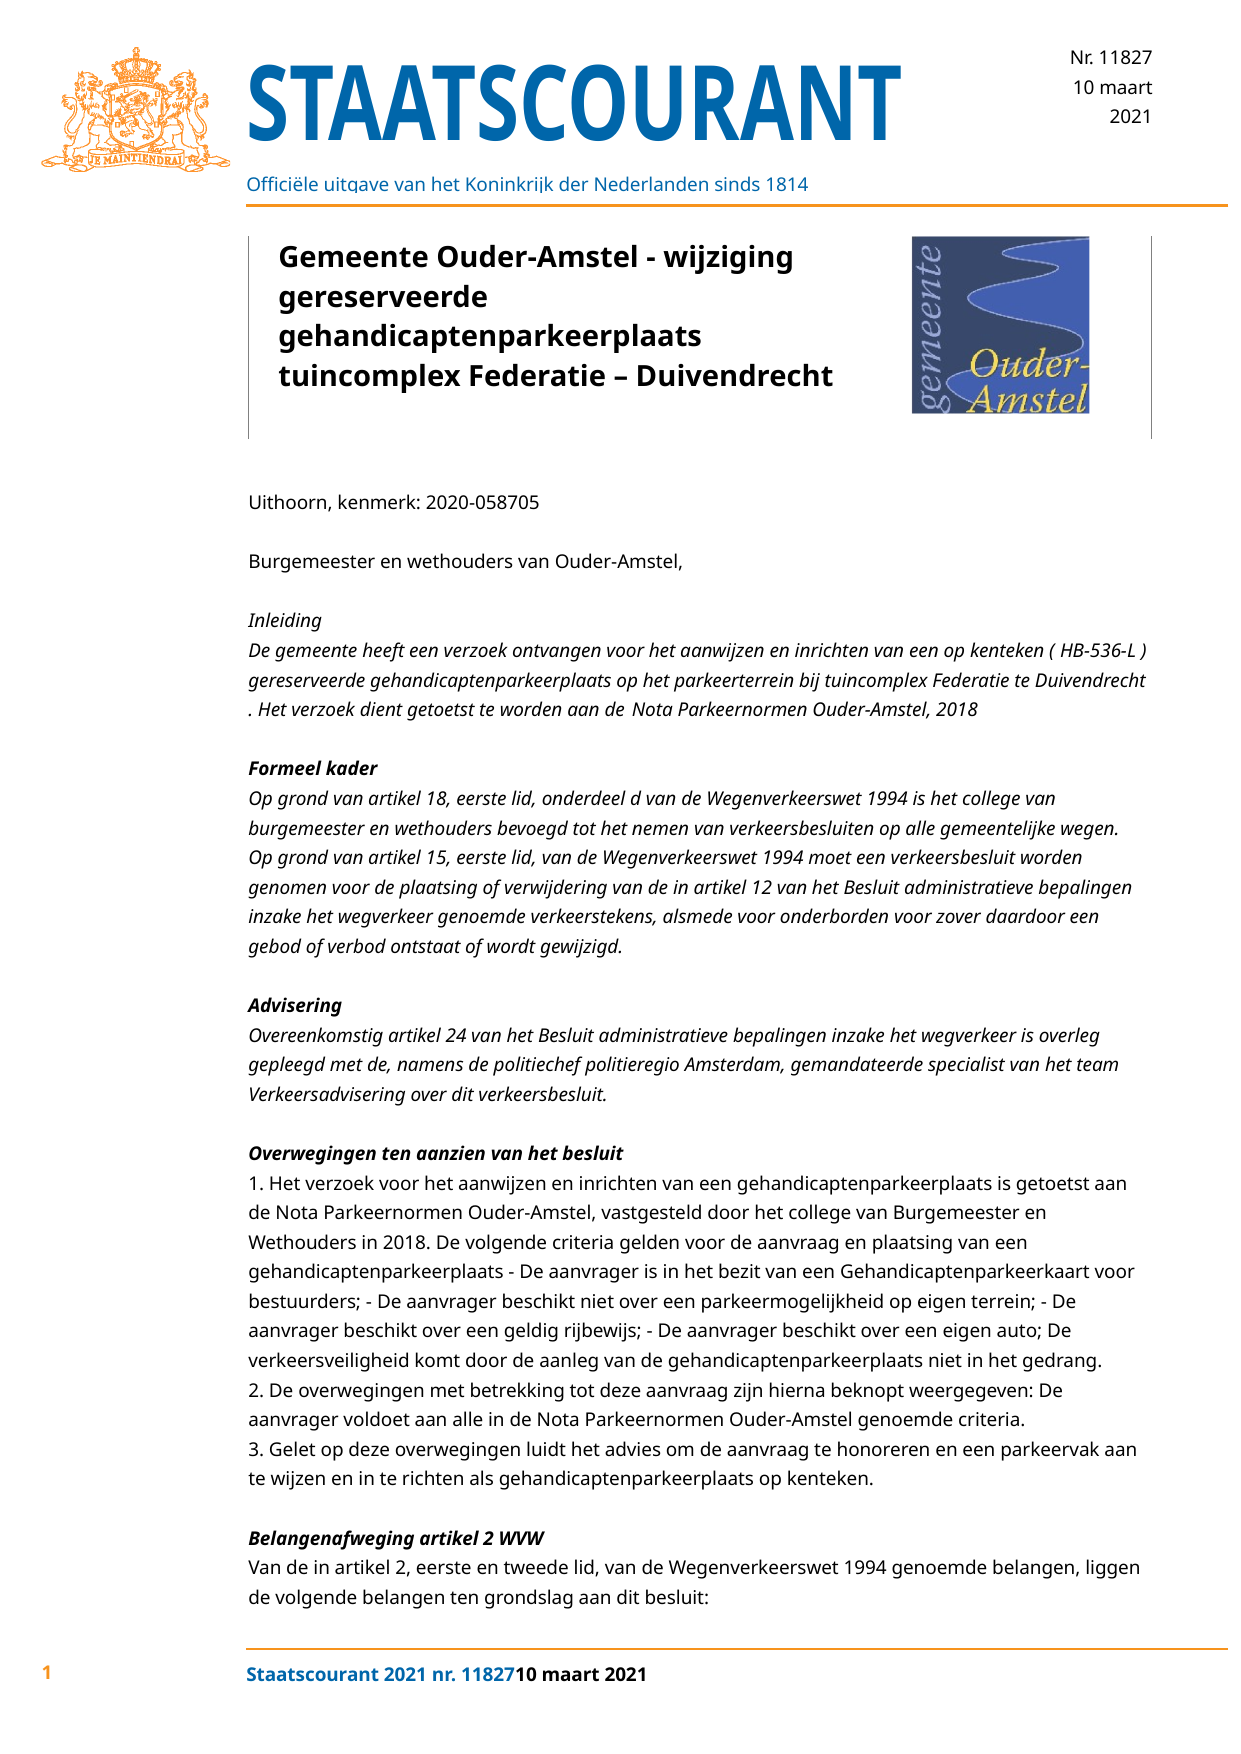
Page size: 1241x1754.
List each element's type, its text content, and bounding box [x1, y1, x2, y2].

text Op grond van artikel 15, eerste lid, van de Wegenverkeerswet 1994 moet een verkeersbesluit worden genomen voor de plaatsing of verwijdering van de in artikel 12 van het Besluit administratieve bepalingen inzake het wegverkeer genoemde verkeerstekens, alsmede voor onderborden voor zover daardoor een gebod of verbod ontstaat of wordt gewijzigd. [248, 844, 1152, 959]
text 3. Gelet op deze overwegingen luidt het advies om de aanvraag te honoreren en een parkeervak aan te wijzen en in te richten als gehandicaptenparkeerplaats op kenteken. [248, 1436, 1152, 1491]
text Belangenafweging artikel 2 WVW [248, 1525, 1152, 1551]
text 2. De overwegingen met betrekking tot deze aanvraag zijn hierna beknopt weergegeven: De aanvrager voldoet aan alle in de Nota Parkeernormen Ouder-Amstel genoemde criteria. [248, 1377, 1152, 1432]
text Op grond van artikel 18, eerste lid, onderdeel d van de Wegenverkeerswet 1994 is het college van burgemeester en wethouders bevoegd tot het nemen van verkeersbesluiten op alle gemeentelijke wegen. [248, 785, 1152, 841]
text Van de in artikel 2, eerste en tweede lid, van de Wegenverkeerswet 1994 genoemde belangen, liggen de volgende belangen ten grondslag aan dit besluit: [248, 1554, 1152, 1610]
text 1. Het verzoek voor het aanwijzen en inrichten van een gehandicaptenparkeerplaats is getoetst aan de Nota Parkeernormen Ouder-Amstel, vastgesteld door het college van Burgemeester en Wethouders in 2018. De volgende criteria gelden voor de aanvraag en plaatsing van een gehandicaptenparkeerplaats - De aanvrager is in het bezit van een Gehandicaptenparkeerkaart voor bestuurders; - De aanvrager beschikt niet over een parkeermogelijkheid op eigen terrein; - De aanvrager beschikt over een geldig rijbewijs; - De aanvrager beschikt over een eigen auto; De verkeersveiligheid komt door de aanleg van de gehandicaptenparkeerplaats niet in het gedrang. [248, 1170, 1152, 1373]
text Overwegingen ten aanzien van het besluit [248, 1140, 1152, 1166]
text Formeel kader [248, 756, 1152, 781]
table_header Gemeente Ouder-Amstel - wijziging gereserveerde gehandicaptenparkeerplaats tuincomplex Federatie – Duivendrecht [249, 236, 850, 439]
table_header [850, 414, 1151, 439]
picture [41, 47, 231, 172]
text Uithoorn, kenmerk: 2020-058705 [248, 489, 1152, 515]
text Inleiding [248, 608, 1152, 633]
text Overeenkomstig artikel 24 van het Besluit administratieve bepalingen inzake het wegverkeer is overleg gepleegd met de, namens de politiechef politieregio Amsterdam, gemandateerde specialist van het team Verkeersadvisering over dit verkeersbesluit. [248, 1022, 1152, 1107]
table_header [1090, 236, 1151, 413]
text De gemeente heeft een verzoek ontvangen voor het aanwijzen en inrichten van een op kenteken ( HB-536-L ) gereserveerde gehandicaptenparkeerplaats op het parkeerterrein bij tuincomplex Federatie te Duivendrecht . Het verzoek dient getoetst te worden aan de Nota Parkeernormen Ouder-Amstel, 2018 [248, 637, 1152, 722]
text Advisering [248, 992, 1152, 1018]
table_header [850, 236, 911, 413]
text Burgemeester en wethouders van Ouder-Amstel, [248, 548, 1152, 574]
picture [911, 236, 1090, 414]
